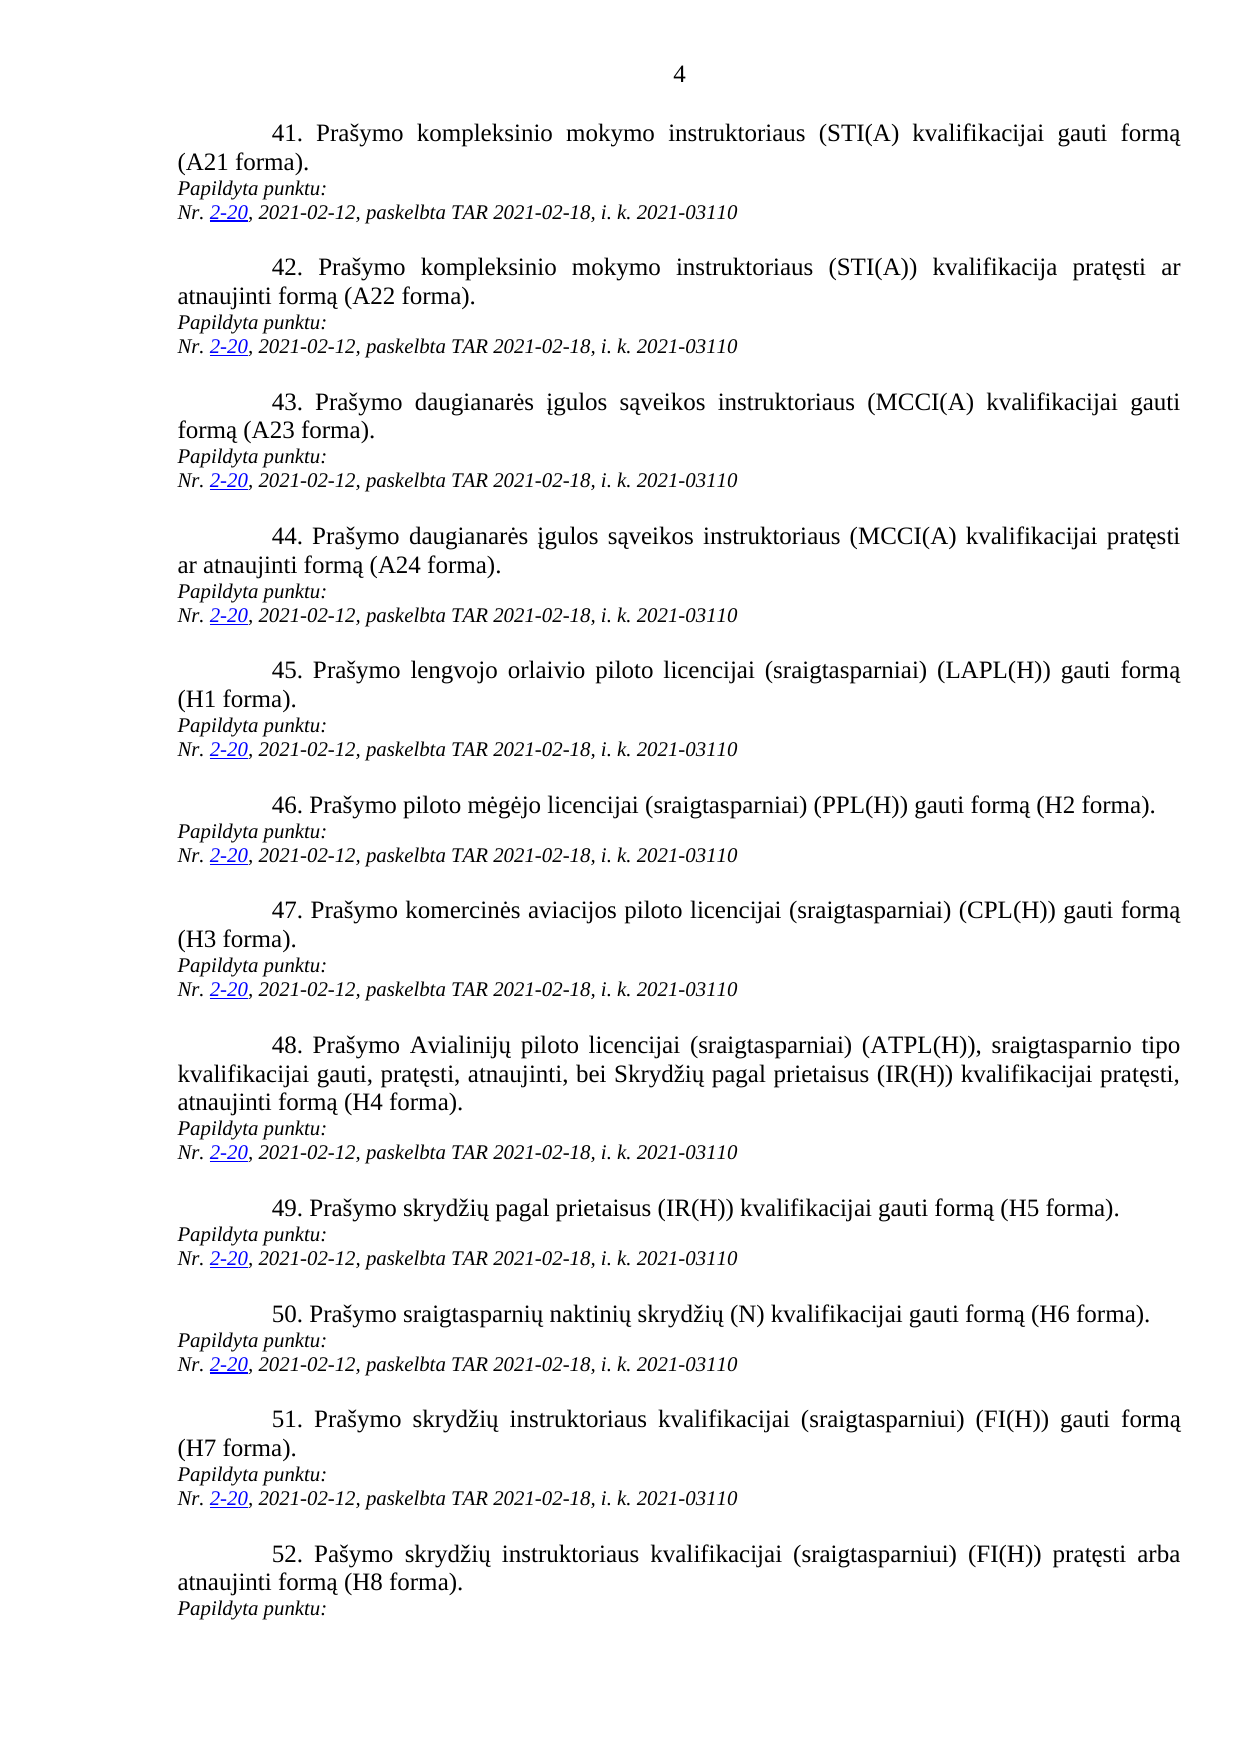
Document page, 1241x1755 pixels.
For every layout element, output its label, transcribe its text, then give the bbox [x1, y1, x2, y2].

text Papildyta punktu: [177, 1327, 1181, 1352]
text Nr. 2-20, 2021-02-12, paskelbta TAR 2021-02-18, i. k. 2021-03110 [177, 1486, 1181, 1510]
text 42. Prašymo kompleksinio mokymo instruktoriaus (STI(A)) kvalifikacija pratęsti ar atnaujinti formą (A22 forma). [177, 252, 1181, 310]
text Papildyta punktu: [177, 1222, 1181, 1246]
text Papildyta punktu: [177, 1462, 1181, 1486]
text Nr. 2-20, 2021-02-12, paskelbta TAR 2021-02-18, i. k. 2021-03110 [177, 1140, 1181, 1164]
text Papildyta punktu: [177, 953, 1181, 977]
text Papildyta punktu: [177, 176, 1181, 200]
text 46. Prašymo piloto mėgėjo licencijai (sraigtasparniai) (PPL(H)) gauti formą (H2 forma). [177, 790, 1181, 819]
text 44. Prašymo daugianarės įgulos sąveikos instruktoriaus (MCCI(A) kvalifikacijai pratęsti ar atnaujinti formą (A24 forma). [177, 521, 1181, 579]
text Nr. 2-20, 2021-02-12, paskelbta TAR 2021-02-18, i. k. 2021-03110 [177, 737, 1181, 761]
text Papildyta punktu: [177, 713, 1181, 737]
text Nr. 2-20, 2021-02-12, paskelbta TAR 2021-02-18, i. k. 2021-03110 [177, 1246, 1181, 1270]
text 41. Prašymo kompleksinio mokymo instruktoriaus (STI(A) kvalifikacijai gauti formą (A21 forma). [177, 118, 1181, 176]
text Nr. 2-20, 2021-02-12, paskelbta TAR 2021-02-18, i. k. 2021-03110 [177, 977, 1181, 1001]
text Papildyta punktu: [177, 1596, 1181, 1620]
text Papildyta punktu: [177, 444, 1181, 468]
text Nr. 2-20, 2021-02-12, paskelbta TAR 2021-02-18, i. k. 2021-03110 [177, 200, 1181, 224]
text Nr. 2-20, 2021-02-12, paskelbta TAR 2021-02-18, i. k. 2021-03110 [177, 468, 1181, 492]
text Papildyta punktu: [177, 819, 1181, 843]
text 47. Prašymo komercinės aviacijos piloto licencijai (sraigtasparniai) (CPL(H)) gauti formą (H3 forma). [177, 896, 1181, 953]
text Nr. 2-20, 2021-02-12, paskelbta TAR 2021-02-18, i. k. 2021-03110 [177, 843, 1181, 867]
text Nr. 2-20, 2021-02-12, paskelbta TAR 2021-02-18, i. k. 2021-03110 [177, 334, 1181, 358]
text Papildyta punktu: [177, 1116, 1181, 1140]
text 50. Prašymo sraigtasparnių naktinių skrydžių (N) kvalifikacijai gauti formą (H6 forma). [177, 1299, 1181, 1327]
text 51. Prašymo skrydžių instruktoriaus kvalifikacijai (sraigtasparniui) (FI(H)) gauti formą (H7 forma). [177, 1404, 1181, 1462]
text 52. Pašymo skrydžių instruktoriaus kvalifikacijai (sraigtasparniui) (FI(H)) pratęsti arba atnaujinti formą (H8 forma). [177, 1539, 1181, 1596]
text Nr. 2-20, 2021-02-12, paskelbta TAR 2021-02-18, i. k. 2021-03110 [177, 1352, 1181, 1376]
text 43. Prašymo daugianarės įgulos sąveikos instruktoriaus (MCCI(A) kvalifikacijai gauti formą (A23 forma). [177, 387, 1181, 444]
text 45. Prašymo lengvojo orlaivio piloto licencijai (sraigtasparniai) (LAPL(H)) gauti formą (H1 forma). [177, 656, 1181, 713]
text 48. Prašymo Avialinijų piloto licencijai (sraigtasparniai) (ATPL(H)), sraigtasparnio tipo kvalifikacijai gauti, pratęsti, atnaujinti, bei Skrydžių pagal prietaisus (IR(H)) kvalifikacijai pratęsti, atnaujinti formą (H4 forma). [177, 1030, 1181, 1116]
text Nr. 2-20, 2021-02-12, paskelbta TAR 2021-02-18, i. k. 2021-03110 [177, 603, 1181, 627]
text 49. Prašymo skrydžių pagal prietaisus (IR(H)) kvalifikacijai gauti formą (H5 forma). [177, 1193, 1181, 1222]
text Papildyta punktu: [177, 579, 1181, 603]
text Papildyta punktu: [177, 310, 1181, 334]
